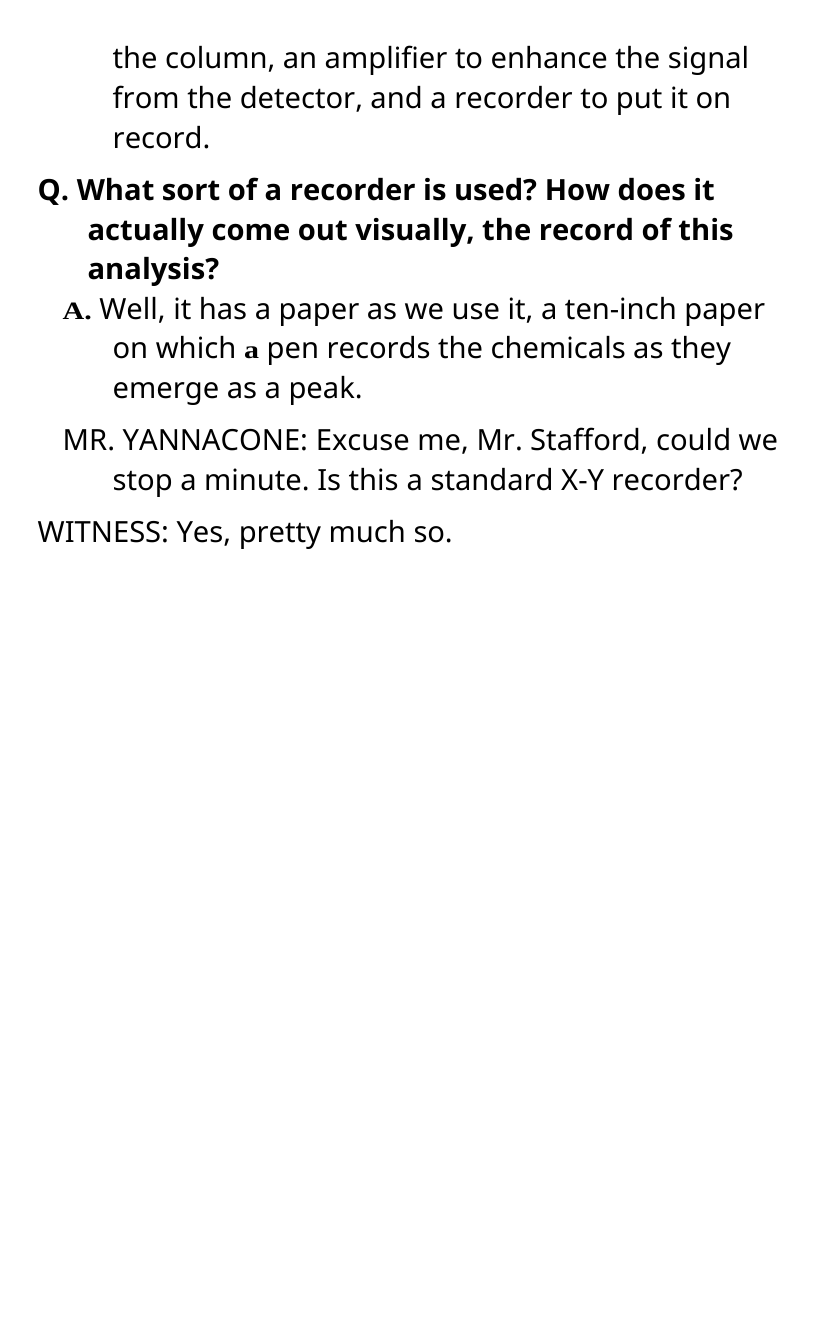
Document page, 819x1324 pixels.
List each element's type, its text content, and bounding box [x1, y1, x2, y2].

text WITNESS: Yes, pretty much so. [37, 512, 781, 551]
text Q. What sort of a recorder is used? How does it actually come out visually, the record of this analysis? [37, 169, 781, 288]
text MR. YANNACONE: Excuse me, Mr. Stafford, could we stop a minute. Is this a standard X-Y recorder? [62, 420, 781, 499]
text A. Well, it has a paper as we use it, a ten-inch paper on which a pen records the chemicals as they emerge as a peak. [62, 288, 781, 407]
text the column, an amplifier to enhance the signal from the detector, and a recorder to put it on record. [62, 37, 781, 157]
